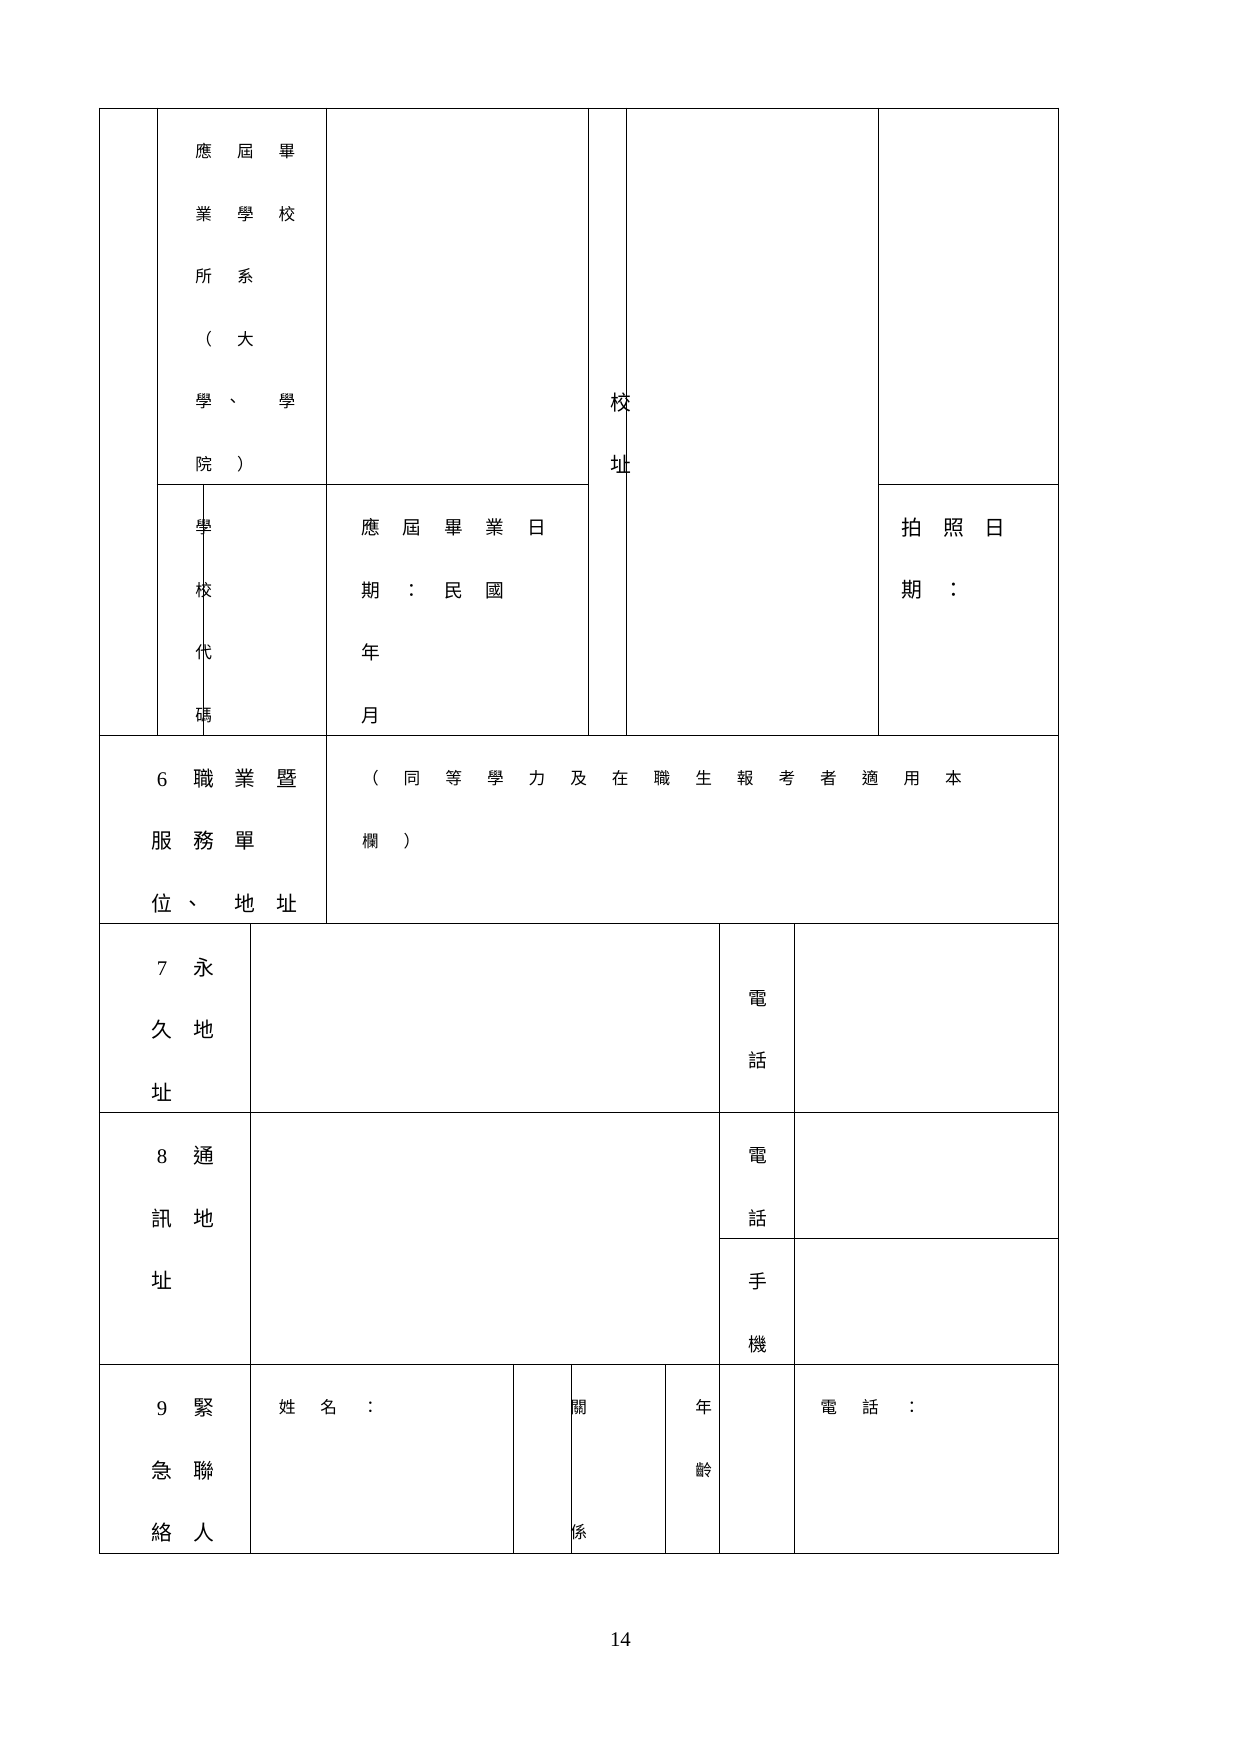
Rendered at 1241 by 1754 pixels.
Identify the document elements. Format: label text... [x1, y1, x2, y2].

table_cell [795, 924, 1058, 1112]
table_cell 應屆畢業學校所系 （大學、學院） [158, 109, 326, 484]
table_cell 電話 [720, 1113, 794, 1238]
table_cell 姓名： [251, 1365, 513, 1552]
table_cell 學校 代碼 [158, 485, 203, 735]
table_cell 校址 [589, 109, 626, 735]
table_cell 7永久地址 [100, 924, 250, 1112]
table_cell 年齡 [666, 1365, 719, 1552]
table_cell [204, 485, 326, 735]
table_cell [795, 1239, 1058, 1364]
table_cell 9緊急聯絡人 [100, 1365, 250, 1552]
table_cell 關 係 [514, 1365, 571, 1552]
table_cell [251, 1113, 719, 1364]
table_cell 拍照日期： [879, 485, 1058, 735]
table_cell （同等學力及在職生報考者適用本欄） [327, 736, 1058, 923]
table_cell 5 學 歷 [100, 109, 157, 735]
table_cell 8通訊地址 [100, 1113, 250, 1364]
table_cell [251, 924, 719, 1112]
table_cell 電話： [795, 1365, 1058, 1552]
table_cell [795, 1113, 1058, 1238]
table_cell 應屆畢業日期：民國 年 月 [327, 485, 588, 735]
table_header [879, 109, 1058, 484]
table_cell 6職業暨服務單位、地址 [100, 736, 326, 923]
table_cell 電話 [720, 924, 794, 1112]
table_cell [572, 1365, 665, 1552]
table_cell [327, 109, 588, 484]
table_cell [720, 1365, 794, 1552]
table_cell 手機 [720, 1239, 794, 1364]
table_cell [627, 109, 878, 735]
